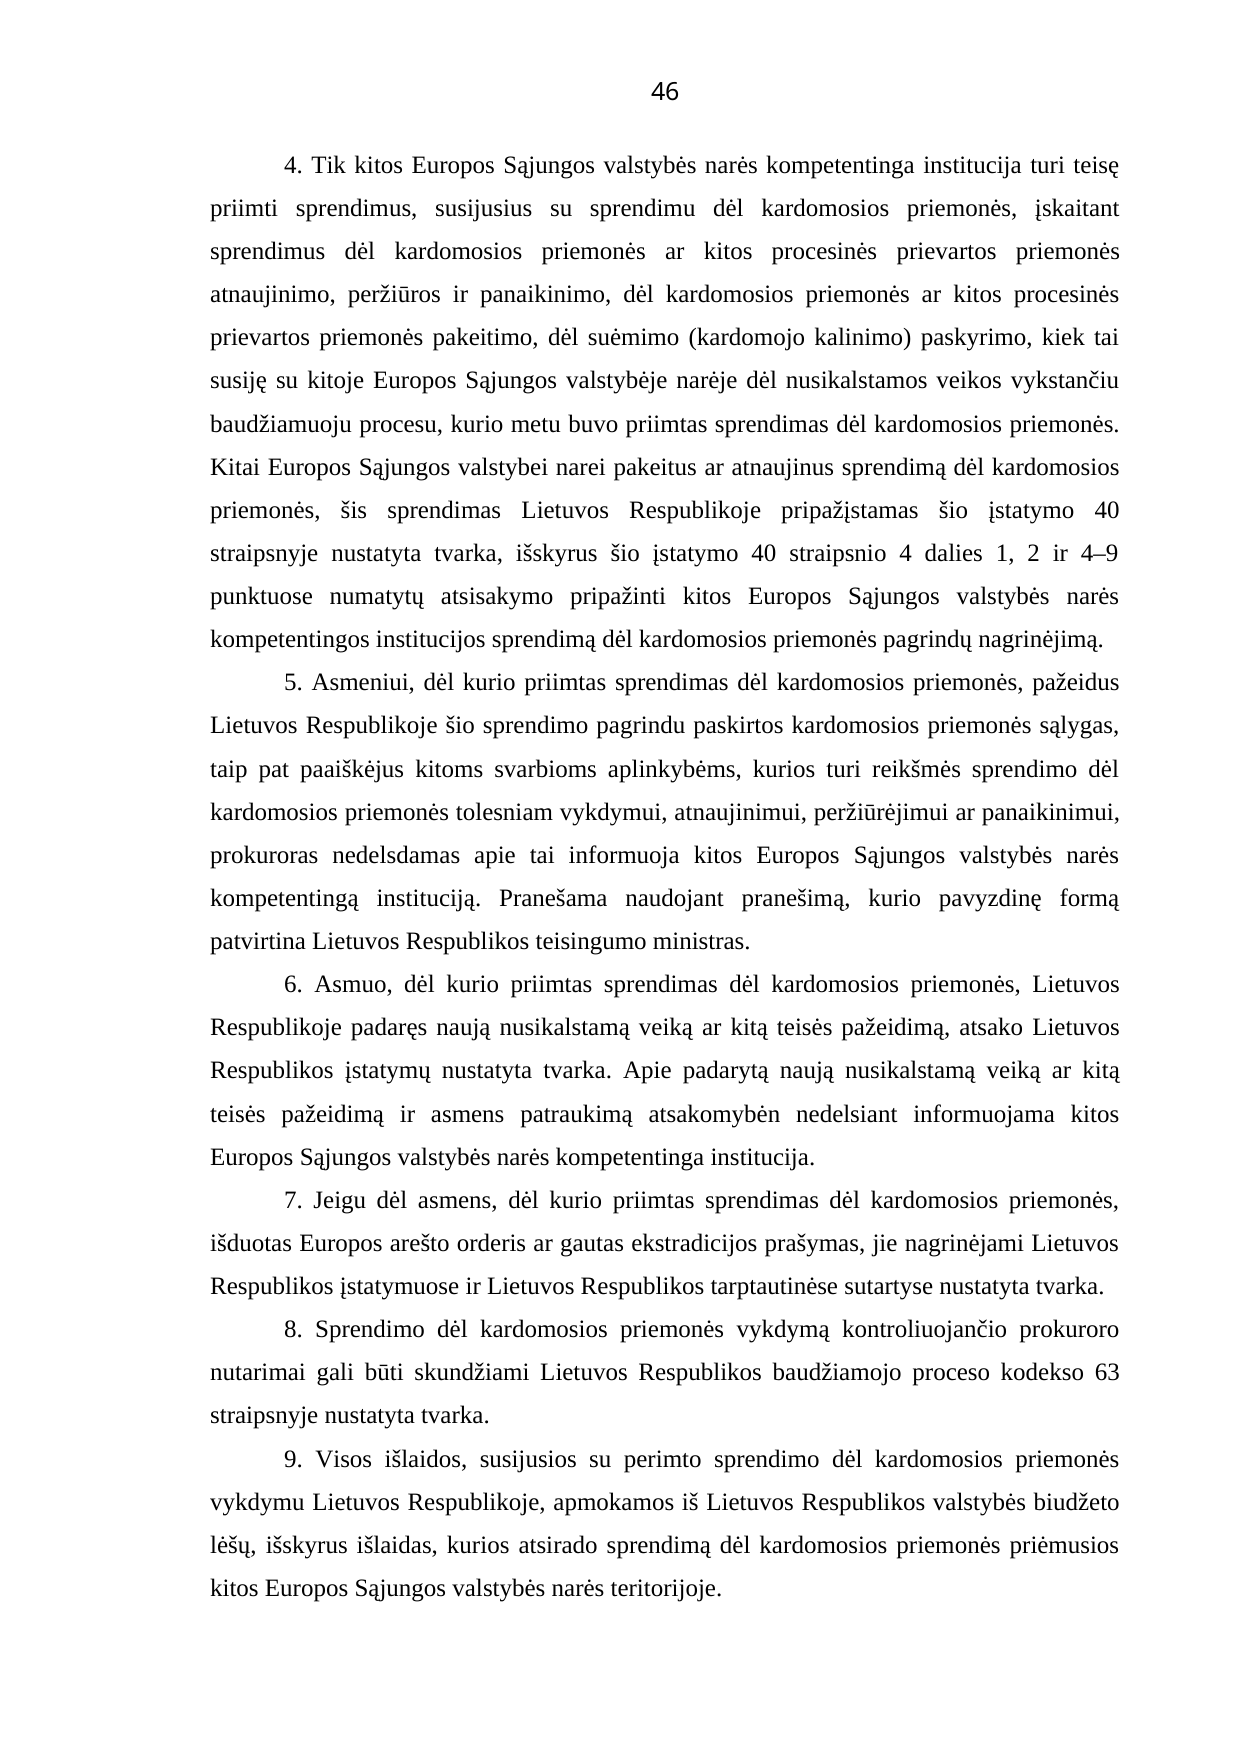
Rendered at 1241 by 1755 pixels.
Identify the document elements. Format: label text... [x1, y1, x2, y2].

text 9. Visos išlaidos, susijusios su perimto sprendimo dėl kardomosios priemonės vykdymu Lietuvos Respublikoje, apmokamos iš Lietuvos Respublikos valstybės biudžeto lėšų, išskyrus išlaidas, kurios atsirado sprendimą dėl kardomosios priemonės priėmusios kitos Europos Sąjungos valstybės narės teritorijoje. [210, 1444, 1120, 1602]
text 8. Sprendimo dėl kardomosios priemonės vykdymą kontroliuojančio prokuroro nutarimai gali būti skundžiami Lietuvos Respublikos baudžiamojo proceso kodekso 63 straipsnyje nustatyta tvarka. [210, 1314, 1120, 1429]
text 4. Tik kitos Europos Sąjungos valstybės narės kompetentinga institucija turi teisę priimti sprendimus, susijusius su sprendimu dėl kardomosios priemonės, įskaitant sprendimus dėl kardomosios priemonės ar kitos procesinės prievartos priemonės atnaujinimo, peržiūros ir panaikinimo, dėl kardomosios priemonės ar kitos procesinės prievartos priemonės pakeitimo, dėl suėmimo (kardomojo kalinimo) paskyrimo, kiek tai susiję su kitoje Europos Sąjungos valstybėje narėje dėl nusikalstamos veikos vykstančiu baudžiamuoju procesu, kurio metu buvo priimtas sprendimas dėl kardomosios priemonės. Kitai Europos Sąjungos valstybei narei pakeitus ar atnaujinus sprendimą dėl kardomosios priemonės, šis sprendimas Lietuvos Respublikoje pripažįstamas šio įstatymo 40 straipsnyje nustatyta tvarka, išskyrus šio įstatymo 40 straipsnio 4 dalies 1, 2 ir 4–9 punktuose numatytų atsisakymo pripažinti kitos Europos Sąjungos valstybės narės kompetentingos institucijos sprendimą dėl kardomosios priemonės pagrindų nagrinėjimą. [210, 150, 1120, 653]
text 6. Asmuo, dėl kurio priimtas sprendimas dėl kardomosios priemonės, Lietuvos Respublikoje padaręs naują nusikalstamą veiką ar kitą teisės pažeidimą, atsako Lietuvos Respublikos įstatymų nustatyta tvarka. Apie padarytą naują nusikalstamą veiką ar kitą teisės pažeidimą ir asmens patraukimą atsakomybėn nedelsiant informuojama kitos Europos Sąjungos valstybės narės kompetentinga institucija. [210, 969, 1120, 1171]
text 5. Asmeniui, dėl kurio priimtas sprendimas dėl kardomosios priemonės, pažeidus Lietuvos Respublikoje šio sprendimo pagrindu paskirtos kardomosios priemonės sąlygas, taip pat paaiškėjus kitoms svarbioms aplinkybėms, kurios turi reikšmės sprendimo dėl kardomosios priemonės tolesniam vykdymui, atnaujinimui, peržiūrėjimui ar panaikinimui, prokuroras nedelsdamas apie tai informuoja kitos Europos Sąjungos valstybės narės kompetentingą instituciją. Pranešama naudojant pranešimą, kurio pavyzdinę formą patvirtina Lietuvos Respublikos teisingumo ministras. [210, 667, 1120, 955]
text 7. Jeigu dėl asmens, dėl kurio priimtas sprendimas dėl kardomosios priemonės, išduotas Europos arešto orderis ar gautas ekstradicijos prašymas, jie nagrinėjami Lietuvos Respublikos įstatymuose ir Lietuvos Respublikos tarptautinėse sutartyse nustatyta tvarka. [210, 1185, 1120, 1300]
